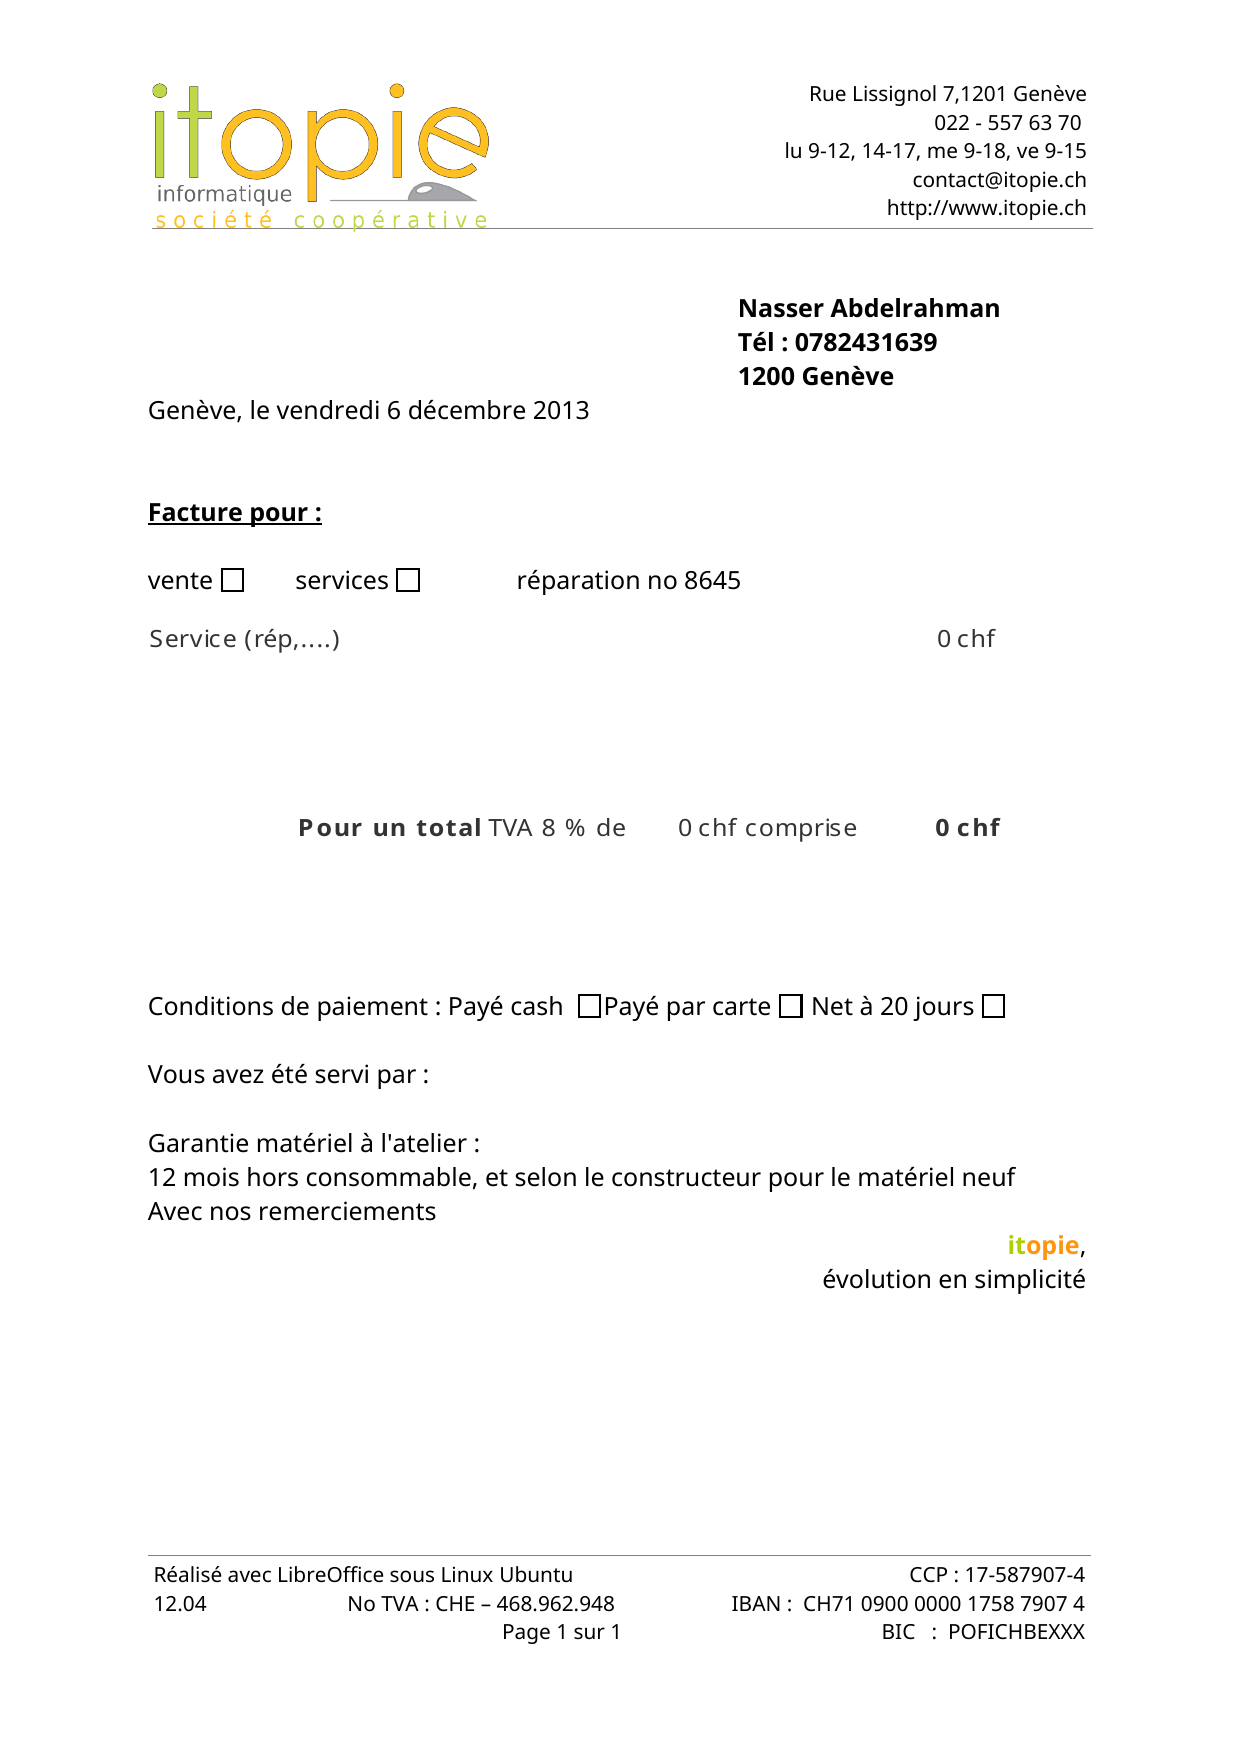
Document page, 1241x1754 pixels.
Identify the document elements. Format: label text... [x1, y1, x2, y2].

text Nasser Abdelrahman [148, 290, 1093, 324]
text 12 mois hors consommable, et selon le constructeur pour le matériel neuf [148, 1159, 1093, 1193]
text Genève, le vendredi 6 décembre 2013 [148, 392, 1093, 427]
text itopie, [148, 1227, 1093, 1262]
text évolution en simplicité [148, 1262, 1093, 1296]
text Vous avez été servi par : [148, 1057, 1093, 1091]
text Facture pour : [148, 495, 1093, 529]
text Garantie matériel à l'atelier : [148, 1125, 1093, 1159]
text Tél : 0782431639 [148, 324, 1093, 358]
text Avec nos remerciements [148, 1193, 1093, 1227]
text 1200 Genève [148, 358, 1093, 392]
text Conditions de paiement : Payé cash Payé par carte Net à 20 jours [148, 989, 1093, 1023]
picture [138, 72, 500, 244]
text vente services réparation no 8645 [148, 563, 1093, 597]
